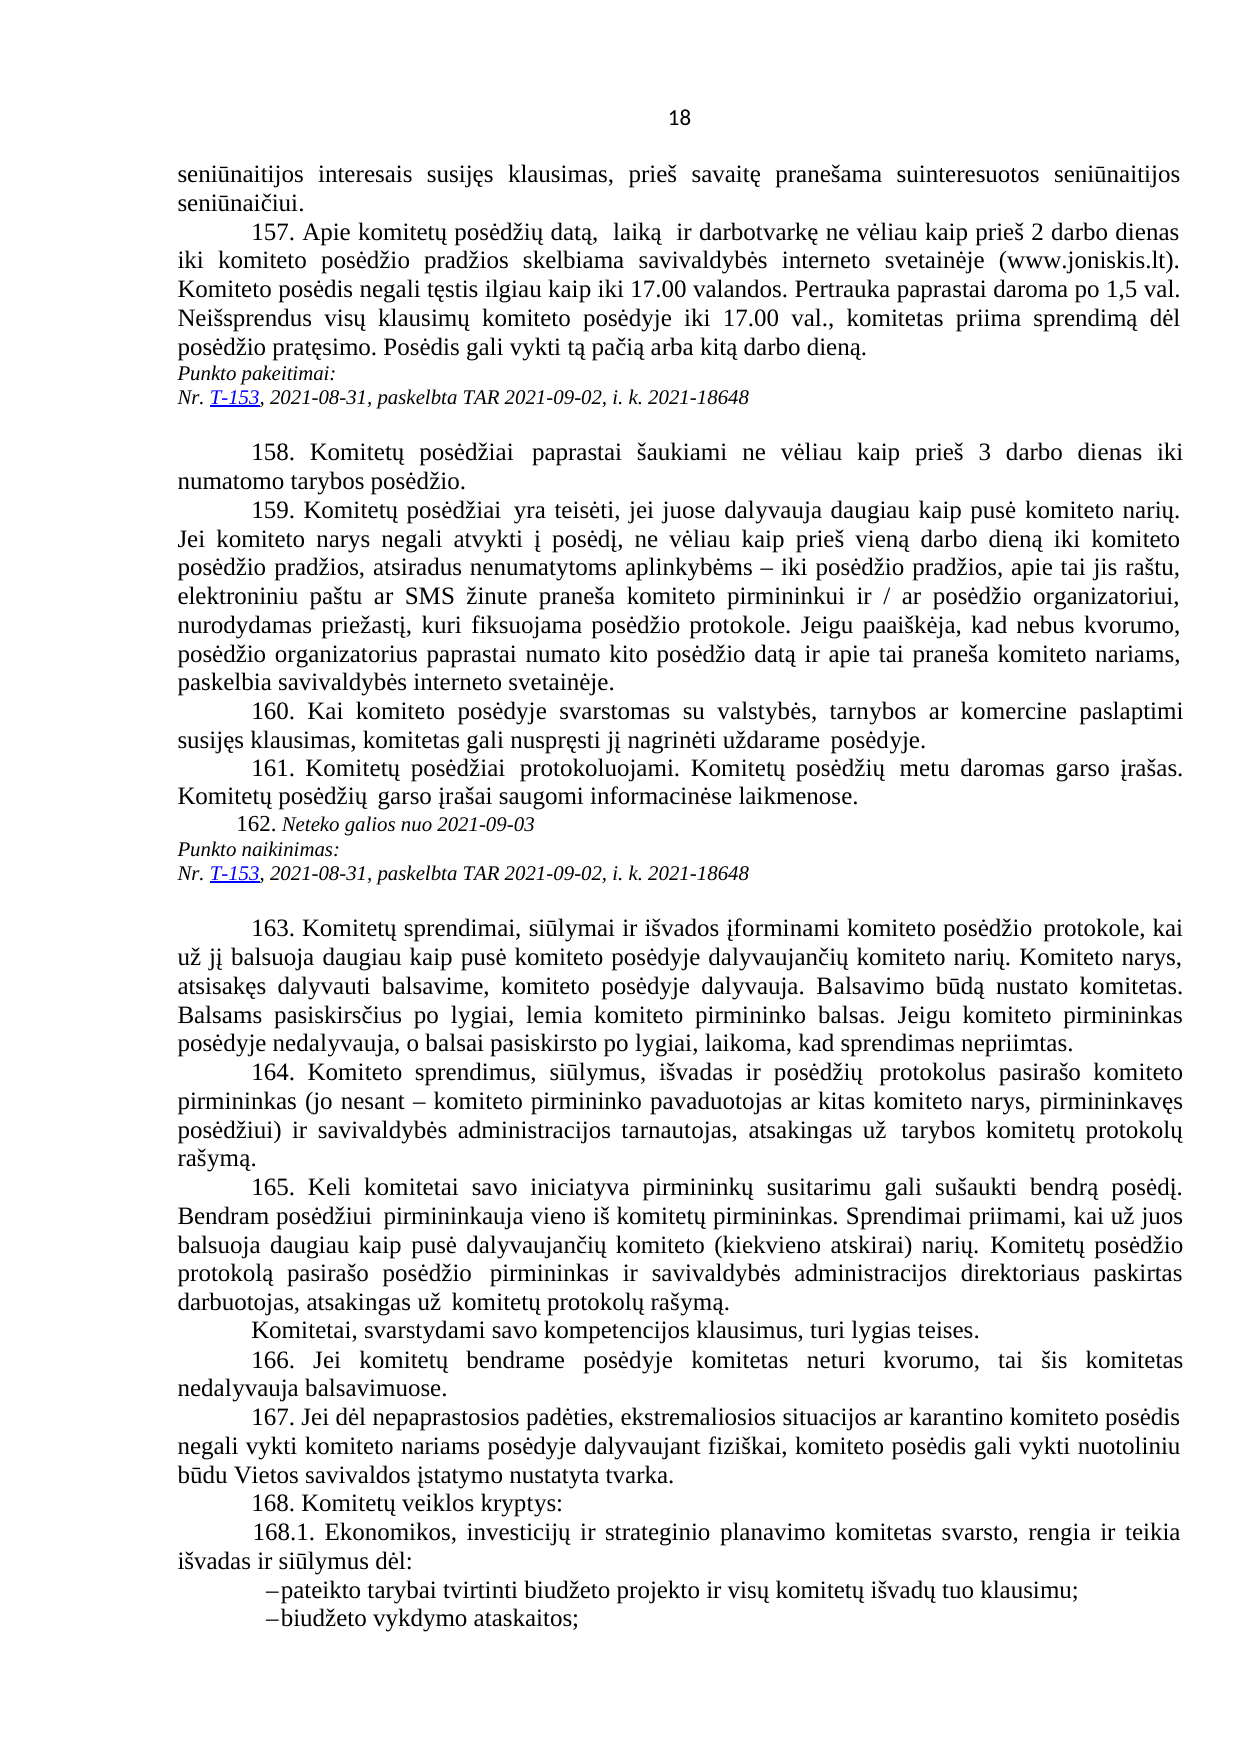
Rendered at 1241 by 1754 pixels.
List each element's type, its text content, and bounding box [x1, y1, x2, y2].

text Punkto pakeitimai: [177, 361, 1181, 385]
text 158. Komitetų posėdžiai paprastai šaukiami ne vėliau kaip prieš 3 darbo dienas iki numatomo tarybos posėdžio. [177, 437, 1183, 495]
text 166. Jei komitetų bendrame posėdyje komitetas neturi kvorumo, tai šis komitetas nedalyvauja balsavimuose. [177, 1345, 1183, 1402]
text seniūnaitijos interesais susijęs klausimas, prieš savaitę pranešama suinteresuotos seniūnaitijos seniūnaičiui. [177, 159, 1181, 217]
text 160. Kai komiteto posėdyje svarstomas su valstybės, tarnybos ar komercine paslaptimi susijęs klausimas, komitetas gali nuspręsti jį nagrinėti uždarame posėdyje. [177, 696, 1183, 754]
text 162. Neteko galios nuo 2021-09-03 [177, 810, 1181, 837]
text Nr. T-153, 2021-08-31, paskelbta TAR 2021-09-02, i. k. 2021-18648 [177, 861, 1181, 885]
text Nr. T-153, 2021-08-31, paskelbta TAR 2021-09-02, i. k. 2021-18648 [177, 385, 1181, 409]
text 164. Komiteto sprendimus, siūlymus, išvadas ir posėdžių protokolus pasirašo komiteto pirmininkas (jo nesant – komiteto pirmininko pavaduotojas ar kitas komiteto narys, pirmininkavęs posėdžiui) ir savivaldybės administracijos tarnautojas, atsakingas už tarybos komitetų protokolų rašymą. [177, 1057, 1183, 1172]
text 163. Komitetų sprendimai, siūlymai ir išvados įforminami komiteto posėdžio protokole, kai už jį balsuoja daugiau kaip pusė komiteto posėdyje dalyvaujančių komiteto narių. Komiteto narys, atsisakęs dalyvauti balsavime, komiteto posėdyje dalyvauja. Balsavimo būdą nustato komitetas. Balsams pasiskirsčius po lygiai, lemia komiteto pirmininko balsas. Jeigu komiteto pirmininkas posėdyje nedalyvauja, o balsai pasiskirsto po lygiai, laikoma, kad sprendimas nepriimtas. [177, 913, 1183, 1057]
text 161. Komitetų posėdžiai protokoluojami. Komitetų posėdžių metu daromas garso įrašas. Komitetų posėdžių garso įrašai saugomi informacinėse laikmenose. [177, 754, 1183, 810]
text 157. Apie komitetų posėdžių datą, laiką ir darbotvarkę ne vėliau kaip prieš 2 darbo dienas iki komiteto posėdžio pradžios skelbiama savivaldybės interneto svetainėje (www.joniskis.lt). Komiteto posėdis negali tęstis ilgiau kaip iki 17.00 valandos. Pertrauka paprastai daroma po 1,5 val. Neišsprendus visų klausimų komiteto posėdyje iki 17.00 val., komitetas priima sprendimą dėl posėdžio pratęsimo. Posėdis gali vykti tą pačią arba kitą darbo dieną. [177, 217, 1181, 361]
text 168.1. Ekonomikos, investicijų ir strateginio planavimo komitetas svarsto, rengia ir teikia išvadas ir siūlymus dėl: [177, 1517, 1181, 1575]
text 168. Komitetų veiklos kryptys: [177, 1488, 1183, 1517]
text 159. Komitetų posėdžiai yra teisėti, jei juose dalyvauja daugiau kaip pusė komiteto narių. Jei komiteto narys negali atvykti į posėdį, ne vėliau kaip prieš vieną darbo dieną iki komiteto posėdžio pradžios, atsiradus nenumatytoms aplinkybėms – iki posėdžio pradžios, apie tai jis raštu, elektroniniu paštu ar SMS žinute praneša komiteto pirmininkui ir / ar posėdžio organizatoriui, nurodydamas priežastį, kuri fiksuojama posėdžio protokole. Jeigu paaiškėja, kad nebus kvorumo, posėdžio organizatorius paprastai numato kito posėdžio datą ir apie tai praneša komiteto nariams, paskelbia savivaldybės interneto svetainėje. [177, 495, 1181, 696]
text 167. Jei dėl nepaprastosios padėties, ekstremaliosios situacijos ar karantino komiteto posėdis negali vykti komiteto nariams posėdyje dalyvaujant fiziškai, komiteto posėdis gali vykti nuotoliniu būdu Vietos savivaldos įstatymo nustatyta tvarka. [177, 1402, 1181, 1488]
text – biudžeto vykdymo ataskaitos; [177, 1603, 1181, 1632]
text Punkto naikinimas: [177, 837, 1181, 861]
text 165. Keli komitetai savo iniciatyva pirmininkų susitarimu gali sušaukti bendrą posėdį. Bendram posėdžiui pirmininkauja vieno iš komitetų pirmininkas. Sprendimai priimami, kai už juos balsuoja daugiau kaip pusė dalyvaujančių komiteto (kiekvieno atskirai) narių. Komitetų posėdžio protokolą pasirašo posėdžio pirmininkas ir savivaldybės administracijos direktoriaus paskirtas darbuotojas, atsakingas už komitetų protokolų rašymą. [177, 1172, 1183, 1316]
text Komitetai, svarstydami savo kompetencijos klausimus, turi lygias teises. [177, 1316, 1183, 1345]
text – pateikto tarybai tvirtinti biudžeto projekto ir visų komitetų išvadų tuo klausimu; [177, 1575, 1181, 1603]
